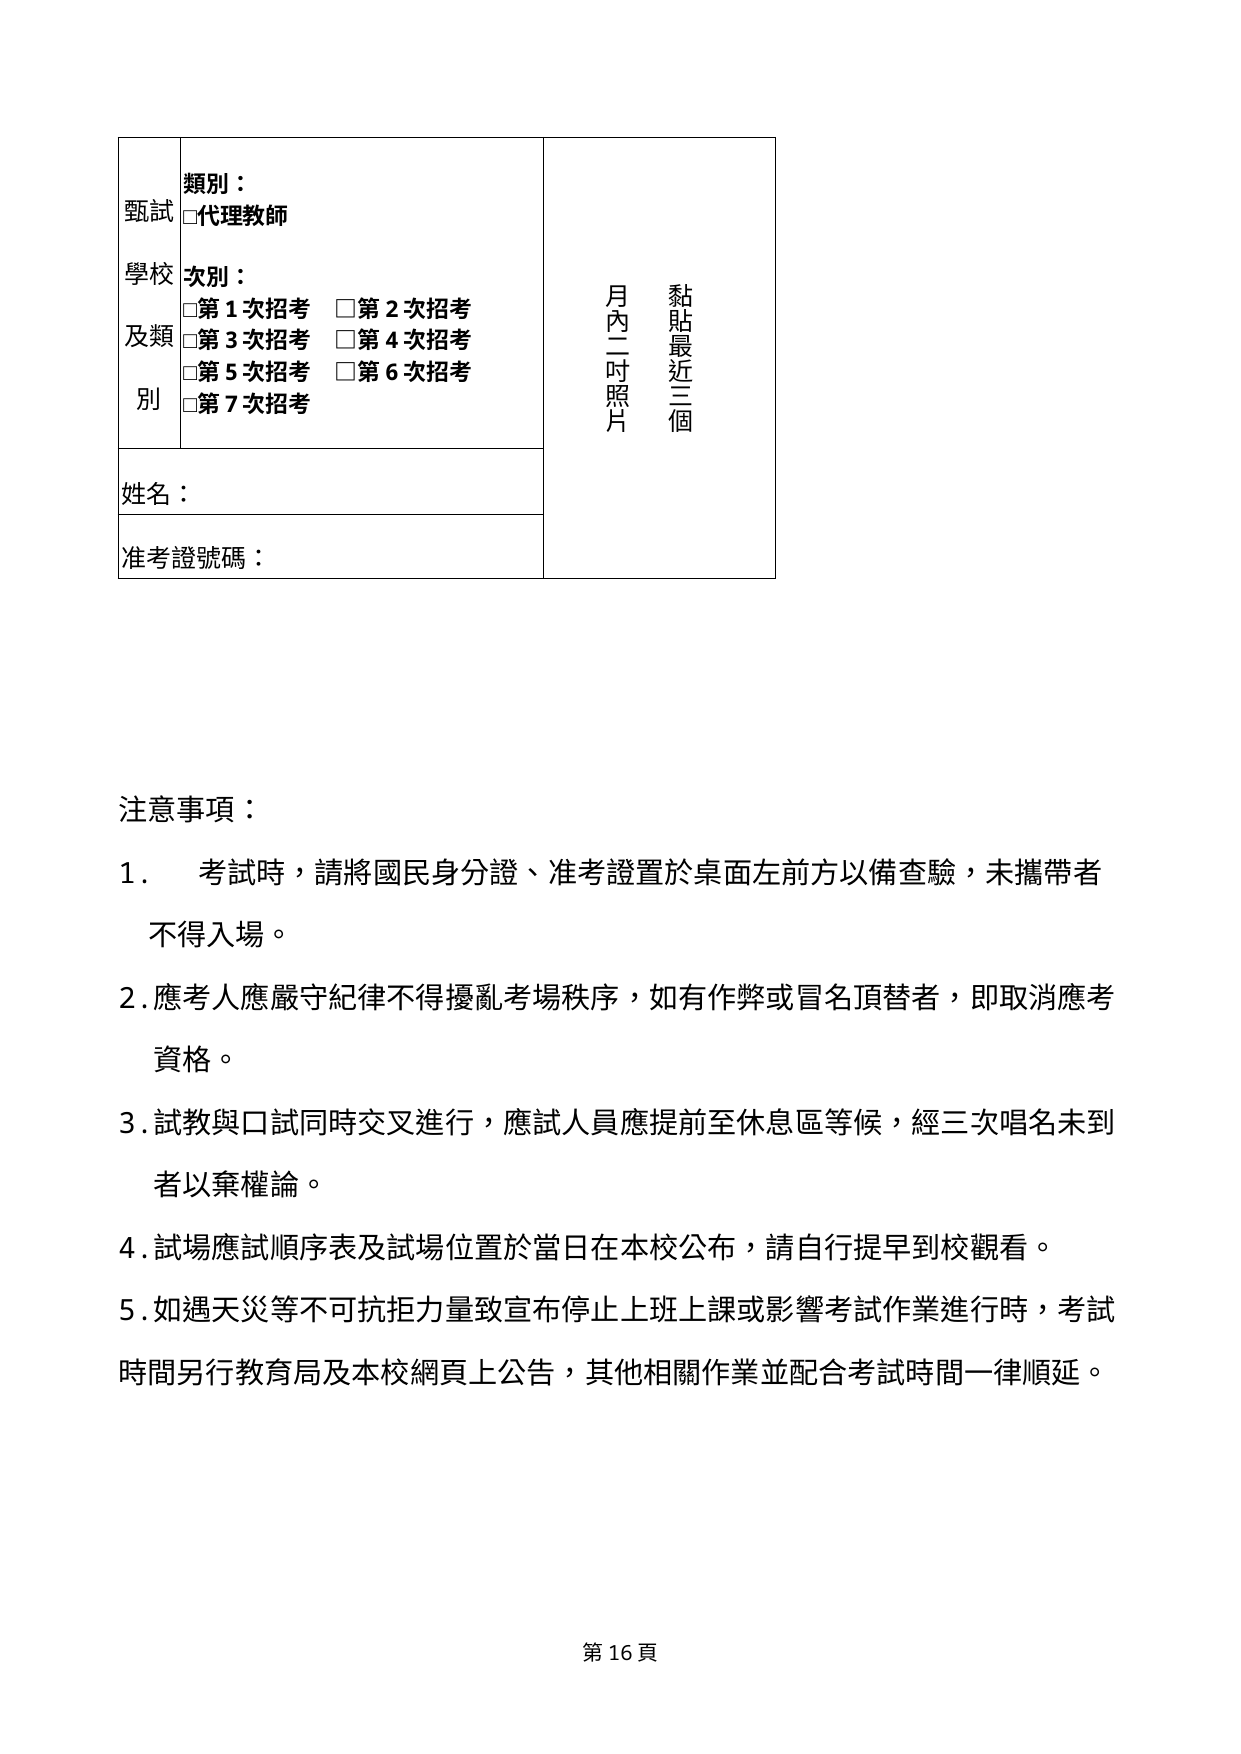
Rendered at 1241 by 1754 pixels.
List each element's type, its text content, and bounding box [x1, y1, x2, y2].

text 者以棄權論。 [118, 1141, 1122, 1204]
table_cell 黏貼最近三個 月內二吋照片 [544, 138, 775, 578]
table_cell 類別： □代理教師 次別： □第1次招考 □第2次招考 □第3次招考 □第4次招考 □第5次招考 □第6次招考 □第7次招考 [181, 138, 543, 448]
list 考試時，請將國民身分證、准考證置於桌面左前方以備查驗，未攜帶者不得入場。 [118, 829, 1122, 954]
text 注意事項： [118, 766, 1122, 829]
text 5.如遇天災等不可抗拒力量致宣布停止上班上課或影響考試作業進行時，考試 時間另行教育局及本校網頁上公告，其他相關作業並配合考試時間一律順延。 [118, 1266, 1122, 1391]
table_cell 准考證號碼： [119, 515, 543, 578]
text 2.應考人應嚴守紀律不得擾亂考場秩序，如有作弊或冒名頂替者，即取消應考 [118, 954, 1122, 1016]
table_cell 姓名： [119, 449, 543, 514]
text 資格。 [118, 1016, 1122, 1079]
text 3.試教與口試同時交叉進行，應試人員應提前至休息區等候，經三次唱名未到 [118, 1079, 1122, 1141]
table_cell 甄試學校 及類別 [119, 138, 180, 448]
text 4.試場應試順序表及試場位置於當日在本校公布，請自行提早到校觀看。 [118, 1204, 1122, 1266]
